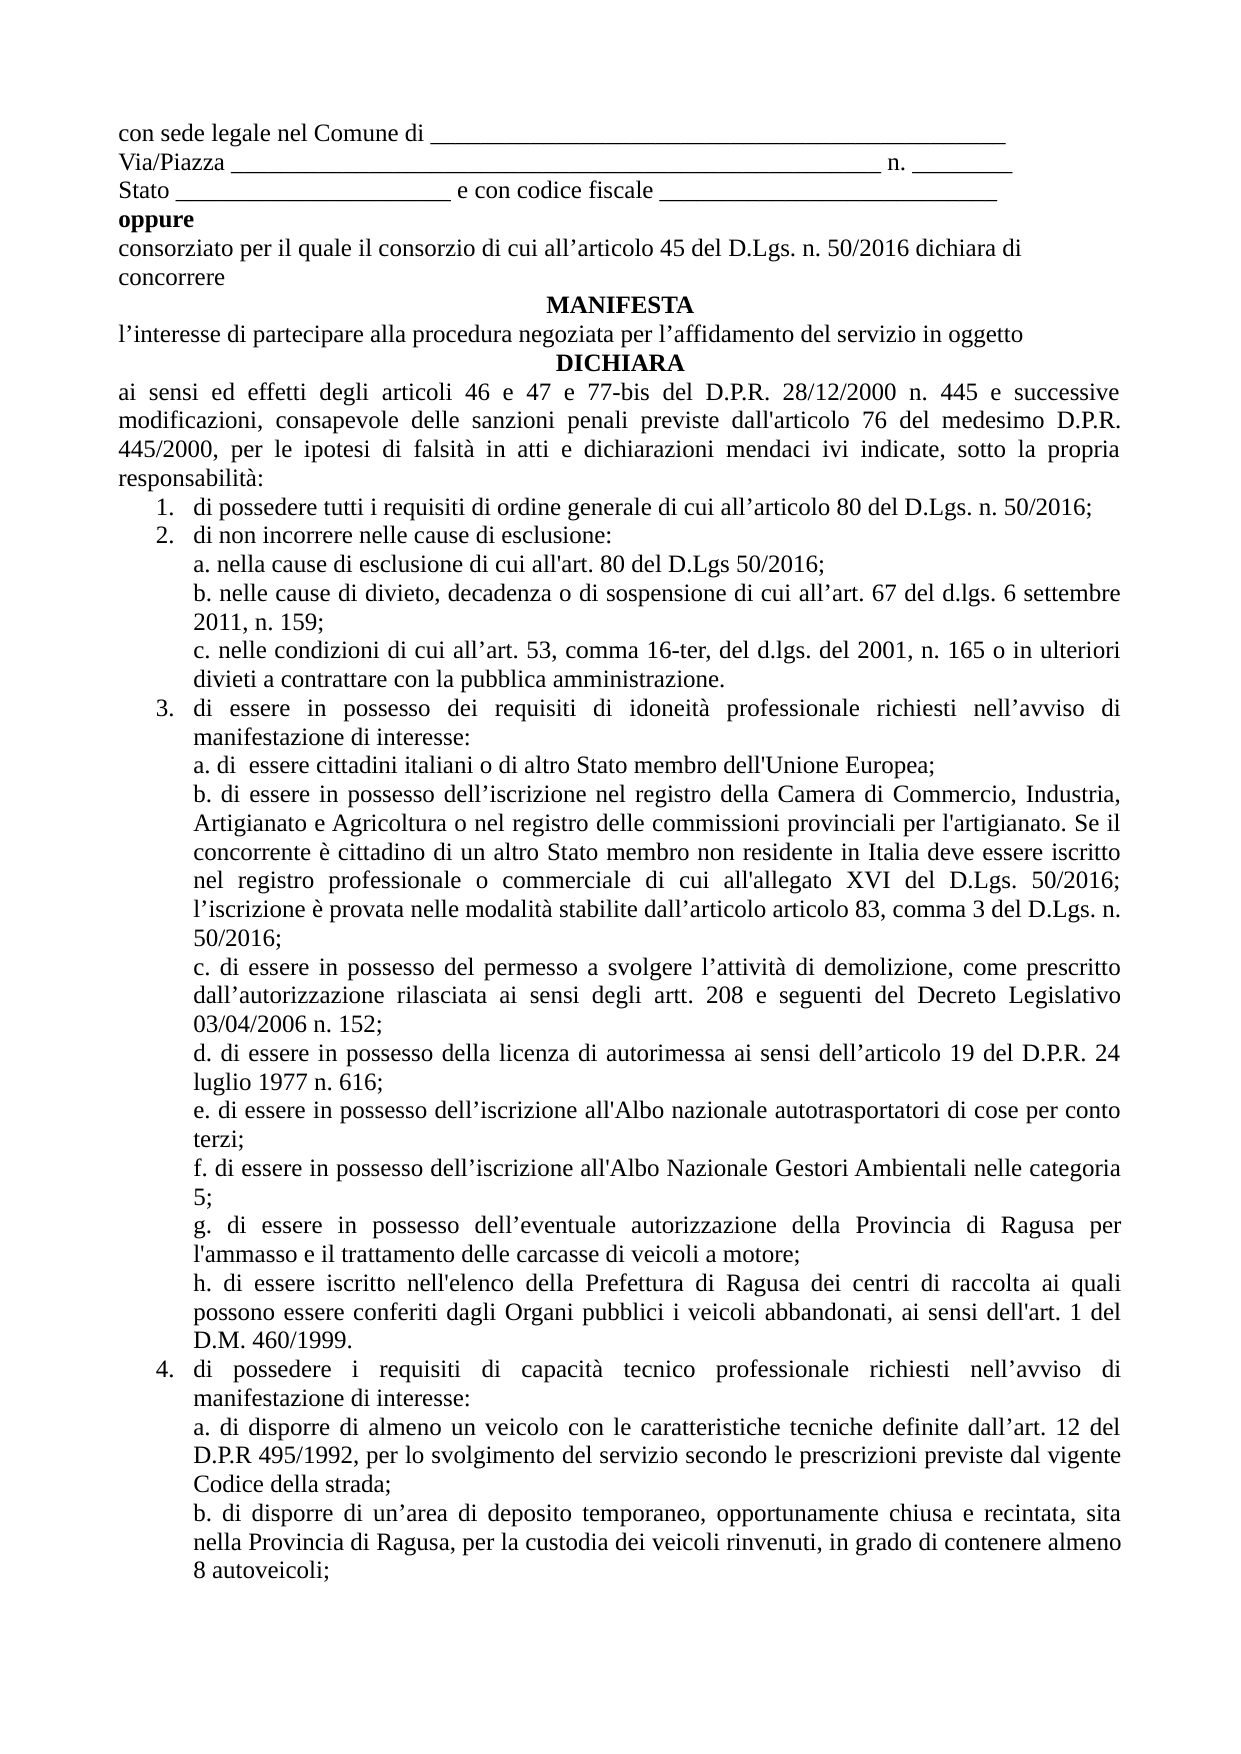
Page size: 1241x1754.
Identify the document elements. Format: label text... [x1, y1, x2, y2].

list a. nella cause di esclusione di cui all'art. 80 del D.Lgs 50/2016; [193, 549, 1122, 578]
list di non incorrere nelle cause di esclusione: [156, 521, 1122, 549]
text Via/Piazza ____________________________________________________ n. ________ [118, 147, 1122, 176]
list f. di essere in possesso dell’iscrizione all'Albo Nazionale Gestori Ambientali nelle categoria 5; [156, 1153, 1122, 1211]
list b. nelle cause di divieto, decadenza o di sospensione di cui all’art. 67 del d.lgs. 6 settembre 2011, n. 159; [193, 578, 1122, 636]
text l’interesse di partecipare alla procedura negoziata per l’affidamento del servizio in oggetto [118, 319, 1122, 348]
list a. di disporre di almeno un veicolo con le caratteristiche tecniche definite dall’art. 12 del D.P.R 495/1992, per lo svolgimento del servizio secondo le prescrizioni previste dal vigente Codice della strada; [193, 1412, 1122, 1498]
list d. di essere in possesso della licenza di autorimessa ai sensi dell’articolo 19 del D.P.R. 24 luglio 1977 n. 616; [156, 1038, 1122, 1096]
text Stato ______________________ e con codice fiscale ___________________________ [118, 176, 1122, 204]
list b. di disporre di un’area di deposito temporaneo, opportunamente chiusa e recintata, sita nella Provincia di Ragusa, per la custodia dei veicoli rinvenuti, in grado di contenere almeno 8 autoveicoli; [193, 1498, 1122, 1584]
list b. di essere in possesso dell’iscrizione nel registro della Camera di Commercio, Industria, Artigianato e Agricoltura o nel registro delle commissioni provinciali per l'artigianato. Se il concorrente è cittadino di un altro Stato membro non residente in Italia deve essere iscritto nel registro professionale o commerciale di cui all'allegato XVI del D.Lgs. 50/2016; l’iscrizione è provata nelle modalità stabilite dall’articolo articolo 83, comma 3 del D.Lgs. n. 50/2016; [156, 779, 1122, 952]
text consorziato per il quale il consorzio di cui all’articolo 45 del D.Lgs. n. 50/2016 dichiara di [118, 233, 1122, 262]
list g. di essere in possesso dell’eventuale autorizzazione della Provincia di Ragusa per l'ammasso e il trattamento delle carcasse di veicoli a motore; [156, 1211, 1122, 1268]
list e. di essere in possesso dell’iscrizione all'Albo nazionale autotrasportatori di cose per conto terzi; [156, 1096, 1122, 1153]
text oppure [118, 204, 1122, 233]
list a. di essere cittadini italiani o di altro Stato membro dell'Unione Europea; [156, 751, 1122, 779]
list di possedere i requisiti di capacità tecnico professionale richiesti nell’avviso di manifestazione di interesse: [156, 1354, 1122, 1412]
list h. di essere iscritto nell'elenco della Prefettura di Ragusa dei centri di raccolta ai quali possono essere conferiti dagli Organi pubblici i veicoli abbandonati, ai sensi dell'art. 1 del D.M. 460/1999. [156, 1268, 1122, 1354]
list di possedere tutti i requisiti di ordine generale di cui all’articolo 80 del D.Lgs. n. 50/2016; [156, 492, 1122, 521]
list c. nelle condizioni di cui all’art. 53, comma 16-ter, del d.lgs. del 2001, n. 165 o in ulteriori divieti a contrattare con la pubblica amministrazione. [193, 636, 1122, 693]
list di essere in possesso dei requisiti di idoneità professionale richiesti nell’avviso di manifestazione di interesse: [156, 693, 1122, 751]
text concorrere [118, 262, 1122, 291]
list c. di essere in possesso del permesso a svolgere l’attività di demolizione, come prescritto dall’autorizzazione rilasciata ai sensi degli artt. 208 e seguenti del Decreto Legislativo 03/04/2006 n. 152; [156, 952, 1122, 1038]
text MANIFESTA [118, 291, 1122, 319]
text DICHIARA [118, 348, 1122, 377]
text con sede legale nel Comune di ______________________________________________ [118, 118, 1122, 147]
text ai sensi ed effetti degli articoli 46 e 47 e 77-bis del D.P.R. 28/12/2000 n. 445 e successive modificazioni, consapevole delle sanzioni penali previste dall'articolo 76 del medesimo D.P.R. 445/2000, per le ipotesi di falsità in atti e dichiarazioni mendaci ivi indicate, sotto la propria responsabilità: [118, 377, 1122, 492]
